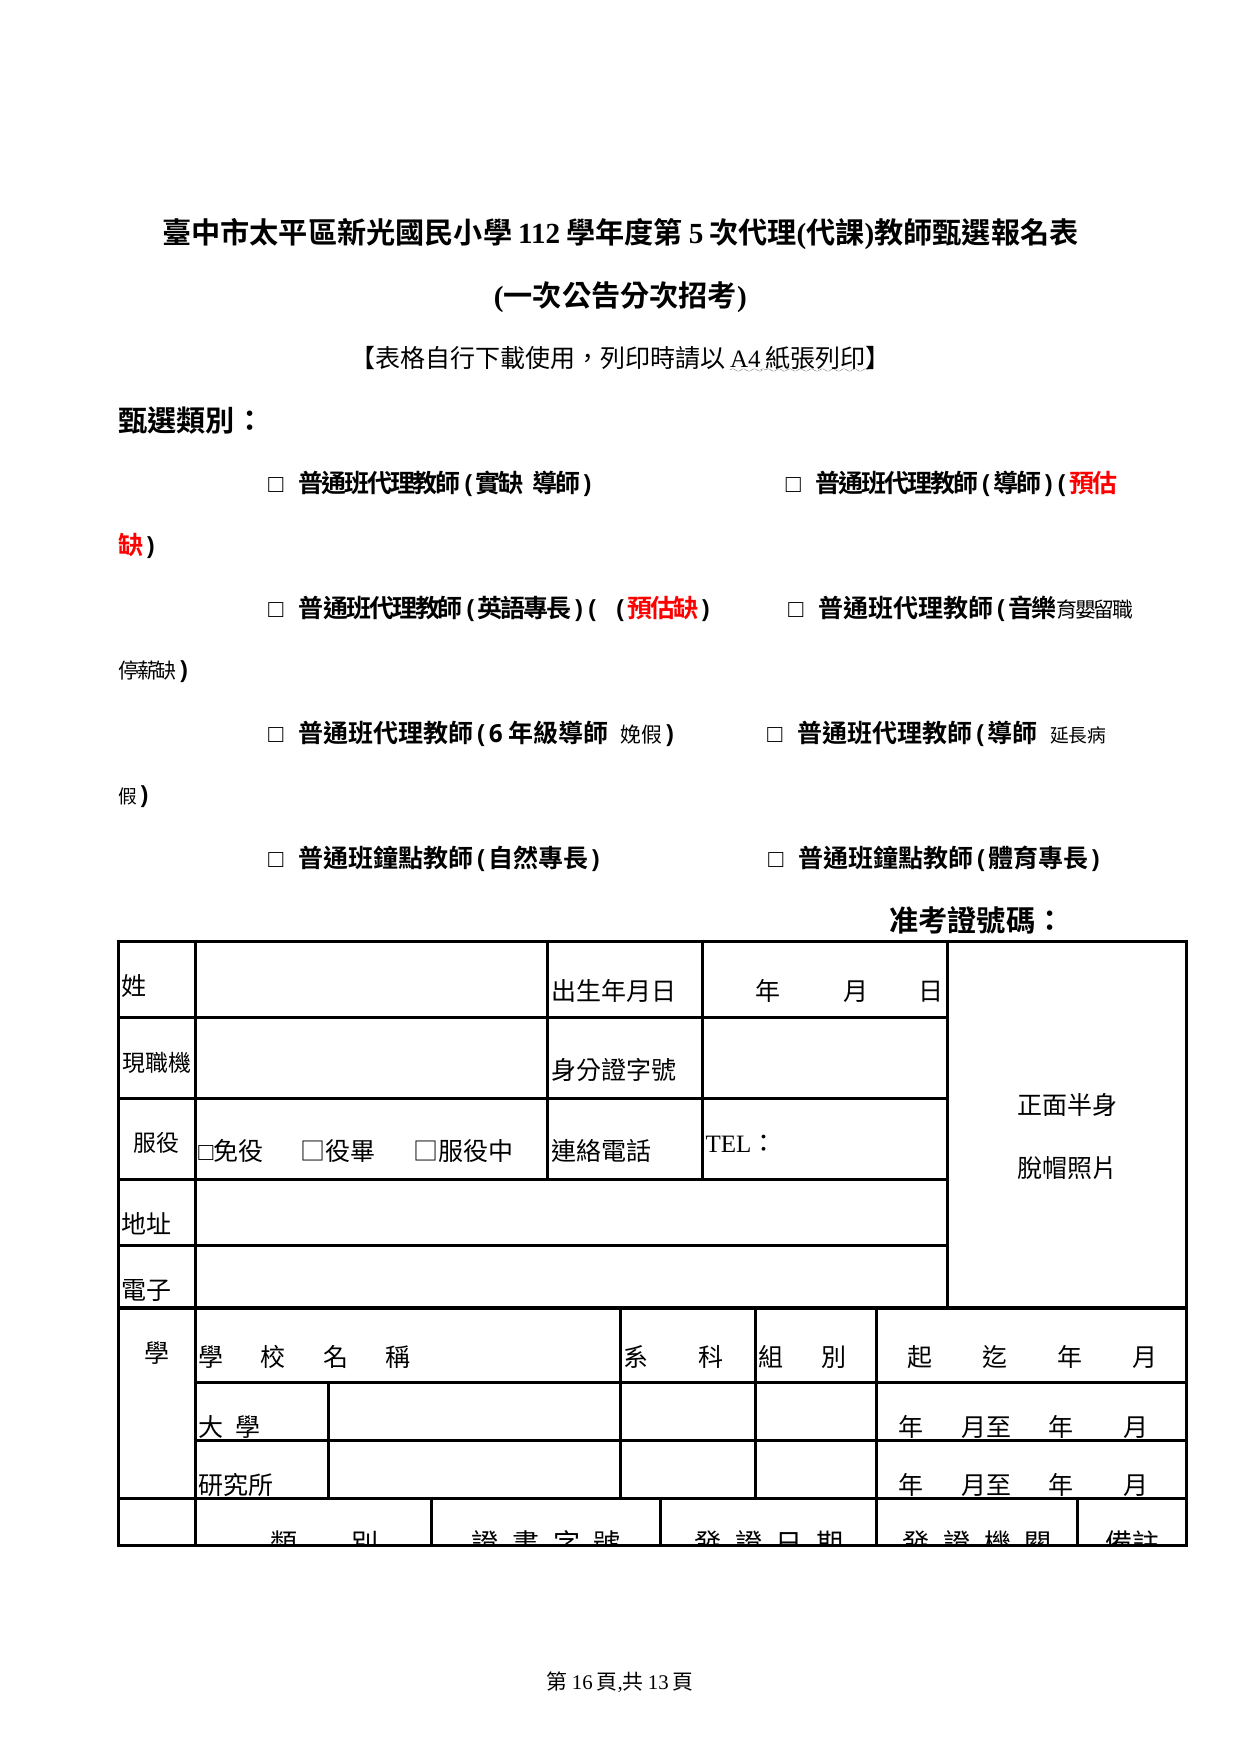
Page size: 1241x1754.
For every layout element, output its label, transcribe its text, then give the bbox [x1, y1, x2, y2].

table_cell [330, 1384, 619, 1438]
table_cell 發 證 機 關 [878, 1500, 1076, 1543]
table_cell 地址 [120, 1181, 194, 1243]
text 准考證號碼： [118, 877, 1122, 939]
table_cell 服役 情形 [120, 1100, 194, 1178]
table_cell [622, 1384, 754, 1438]
text □ 普通班代理教師(實缺 導師) □ 普通班代理教師(導師)(預估缺) [118, 439, 1122, 564]
text □ 普通班代理教師(英語專長)( (預估缺) □ 普通班代理教師(音樂育嬰留職停薪缺) [118, 564, 1152, 689]
text 【表格自行下載使用，列印時請以A4紙張列印】 [118, 314, 1122, 377]
table_cell [330, 1442, 619, 1497]
table_cell □免役 □役畢 □服役中 [197, 1100, 546, 1178]
table_cell 現職機關學校 [120, 1019, 194, 1097]
table_cell 學 歷 [120, 1310, 194, 1497]
table_header 出生年月日 [549, 943, 701, 1016]
table_cell 起 迄 年 月 [878, 1310, 1185, 1381]
table_cell 學 校 名 稱 [197, 1310, 619, 1381]
table_cell 身分證字號 [549, 1019, 701, 1097]
text □ 普通班鐘點教師(自然專長) □ 普通班鐘點教師(體育專長) [118, 814, 1122, 877]
table_cell [757, 1384, 875, 1438]
table_cell [197, 1247, 946, 1306]
table_cell 組 別 [757, 1310, 875, 1381]
table_cell 年 月至 年 月 [878, 1442, 1185, 1497]
table_cell 連絡電話 [549, 1100, 701, 1178]
text 甄選類別： [118, 377, 1122, 439]
table_cell 應 繳 驗 證 件 [120, 1500, 194, 1543]
text (一次公告分次招考) [118, 252, 1122, 314]
table_cell 系 科 [622, 1310, 754, 1381]
table_cell 證 書 字 號 [433, 1500, 659, 1543]
table_header 年 月 日 [704, 943, 946, 1016]
table_cell 電子郵件 [120, 1247, 194, 1306]
table_cell 大 學 [197, 1384, 327, 1438]
table_header 正面半身 脫帽照片 [949, 943, 1185, 1306]
table_cell [704, 1019, 946, 1097]
table_cell 類 別 [197, 1500, 430, 1543]
table_cell [197, 1019, 546, 1097]
table_cell [757, 1442, 875, 1497]
table_cell 研究所 [197, 1442, 327, 1497]
table_cell 年 月至 年 月 [878, 1384, 1185, 1438]
table_cell 發 證 日 期 [662, 1500, 875, 1543]
table_cell TEL： 手機： [704, 1100, 946, 1178]
text □ 普通班代理教師(6年級導師 娩假) □ 普通班代理教師(導師 延長病假) [118, 689, 1122, 814]
table_header [197, 943, 546, 1016]
table_header 姓 名 [120, 943, 194, 1016]
text 臺中市太平區新光國民小學112學年度第5次代理(代課)教師甄選報名表 [118, 189, 1122, 252]
table_cell 備註 [1079, 1500, 1185, 1543]
table_cell [622, 1442, 754, 1497]
table_cell [197, 1181, 946, 1243]
